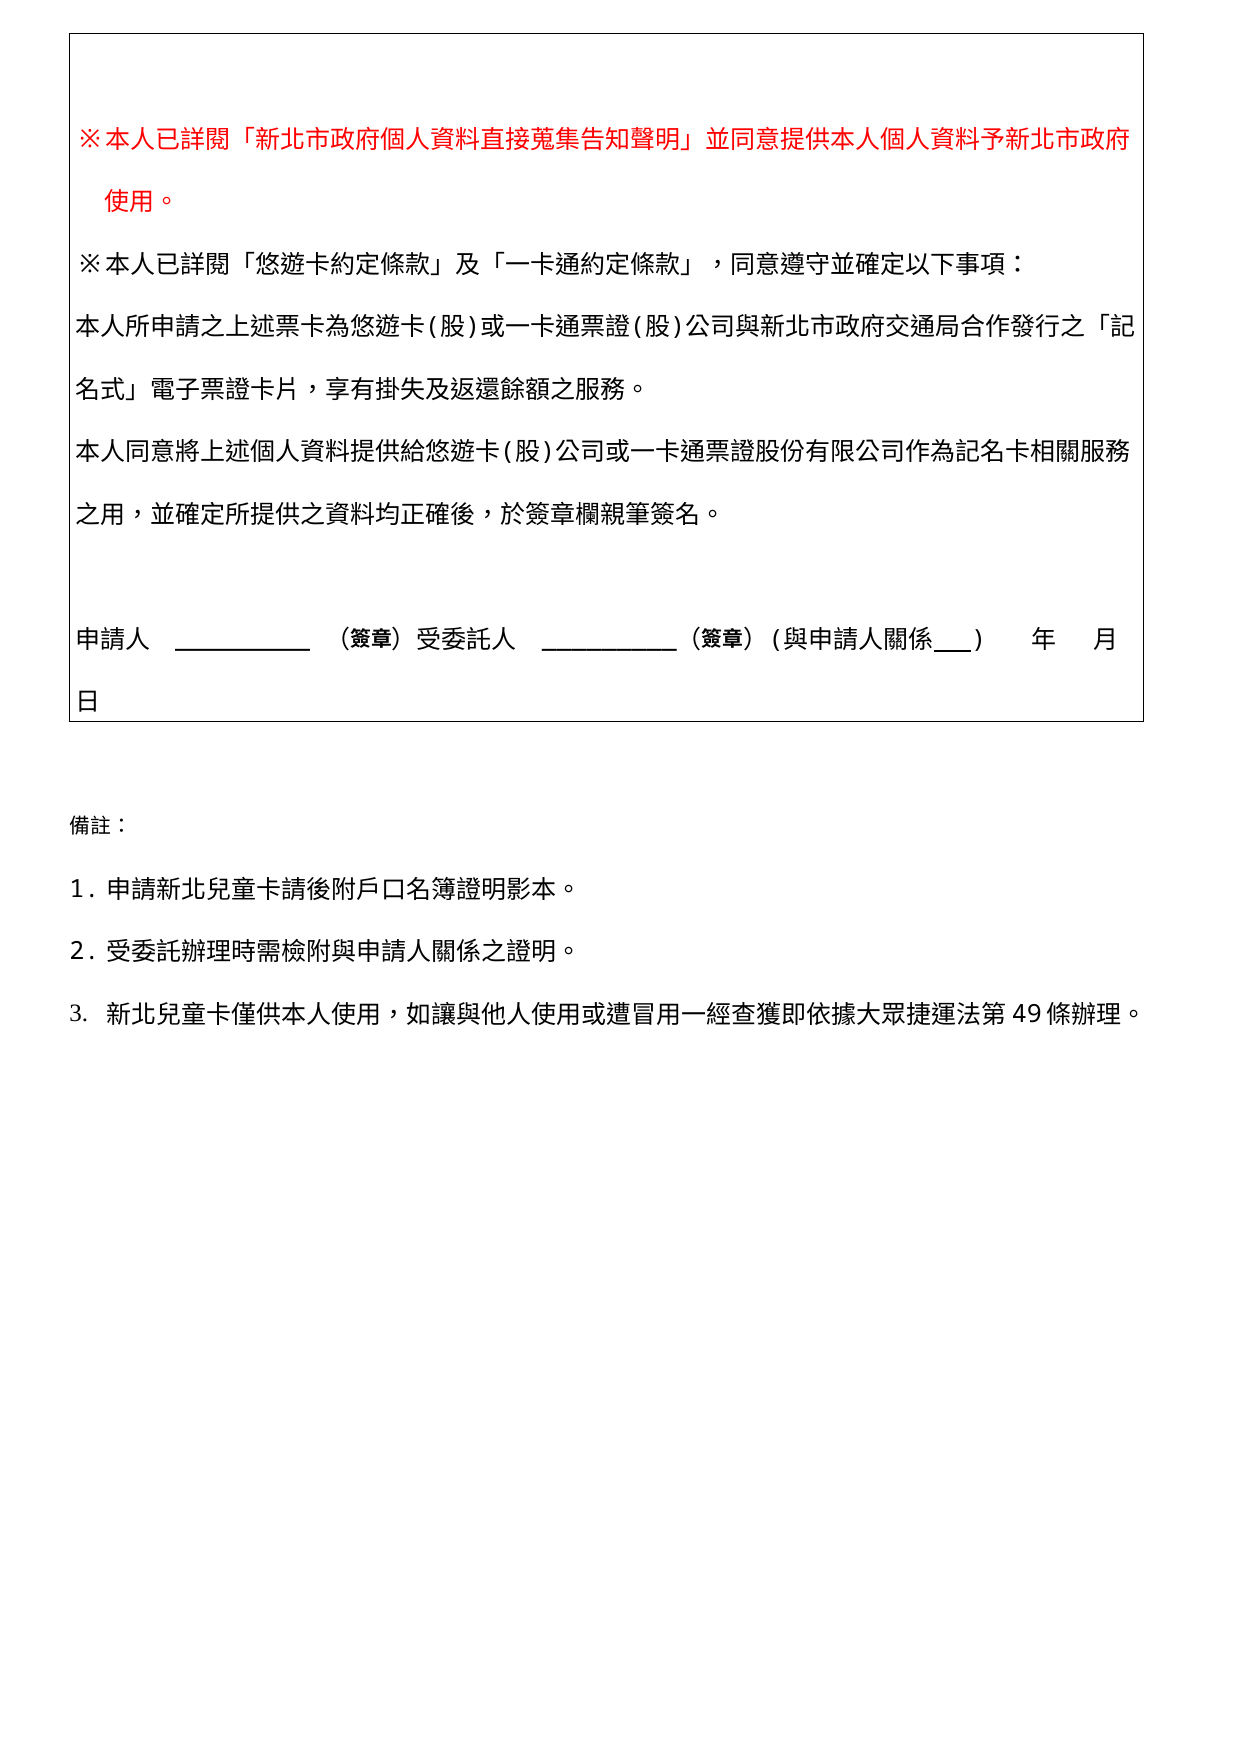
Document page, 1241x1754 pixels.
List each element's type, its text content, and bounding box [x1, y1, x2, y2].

table_cell ※本人已詳閱「新北市政府個人資料直接蒐集告知聲明」並同意提供本人個人資料予新北市政府使用。 ※本人已詳閱「悠遊卡約定條款」及「一卡通約定條款」，同意遵守並確定以下事項： 本人所申請之上述票卡為悠遊卡(股)或一卡通票證(股)公司與新北市政府交通局合作發行之「記名式」電子票證卡片，享有掛失及返還餘額之服務。 本人同意將上述個人資料提供給悠遊卡(股)公司或一卡通票證股份有限公司作為記名卡相關服務之用，並確定所提供之資料均正確後，於簽章欄親筆簽名。 [70, 34, 1143, 596]
text 備註： [69, 783, 1181, 846]
list 受委託辦理時需檢附與申請人關係之證明。 [69, 908, 1181, 971]
table_header [1144, 33, 1182, 721]
list 申請新北兒童卡請後附戶口名簿證明影本。 [69, 846, 1181, 908]
table_cell 申請人 _________ （簽章）受委託人 _________（簽章）(與申請人關係 ) 年 月 日 [70, 596, 1143, 721]
list 新北兒童卡僅供本人使用，如讓與他人使用或遭冒用一經查獲即依據大眾捷運法第49條辦理。 [69, 971, 1181, 1033]
